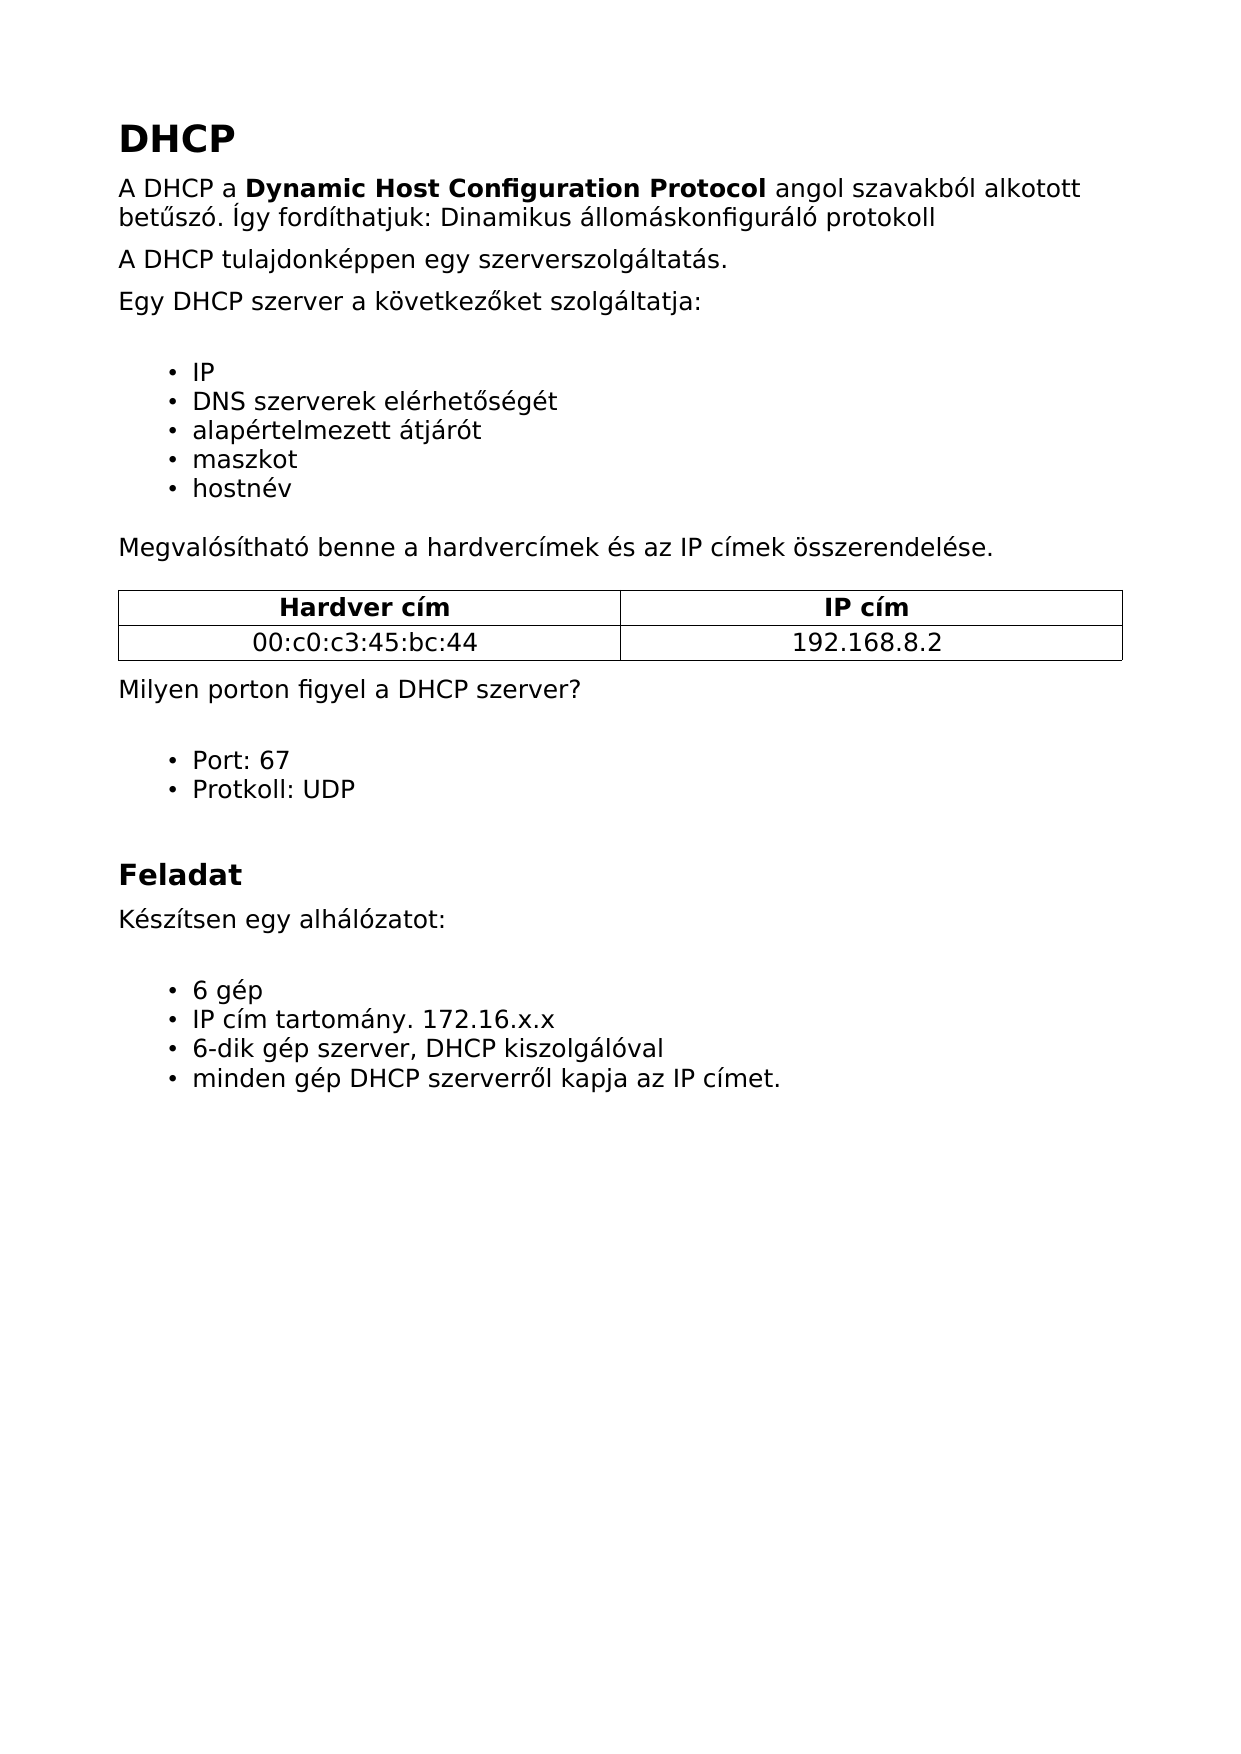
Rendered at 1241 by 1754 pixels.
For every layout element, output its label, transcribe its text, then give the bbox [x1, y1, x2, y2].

table_cell 192.168.8.2 [621, 626, 1122, 660]
text Egy DHCP szerver a következőket szolgáltatja: [118, 287, 1122, 316]
subtitle Feladat [118, 859, 1122, 893]
text A DHCP a Dynamic Host Configuration Protocol angol szavakból alkotott betűszó. Így fordíthatjuk: Dinamikus állomáskonfiguráló protokoll [118, 174, 1122, 233]
list Protkoll: UDP [177, 775, 1122, 804]
list IP cím tartomány. 172.16.x.x [177, 1006, 1122, 1035]
text Megvalósítható benne a hardvercímek és az IP címek összerendelése. [118, 533, 1122, 562]
list minden gép DHCP szerverről kapja az IP címet. [177, 1064, 1122, 1093]
text Milyen porton figyel a DHCP szerver? [118, 675, 1122, 704]
table_cell 00:c0:c3:45:bc:44 [119, 626, 620, 660]
list hostnév [177, 474, 1122, 504]
list maszkot [177, 445, 1122, 474]
list 6-dik gép szerver, DHCP kiszolgálóval [177, 1035, 1122, 1064]
list alapértelmezett átjárót [177, 416, 1122, 445]
subtitle DHCP [118, 118, 1122, 162]
list Port: 67 [177, 746, 1122, 775]
text A DHCP tulajdonképpen egy szerverszolgáltatás. [118, 245, 1122, 274]
text Készítsen egy alhálózatot: [118, 905, 1122, 934]
list DNS szerverek elérhetőségét [177, 387, 1122, 416]
table_header Hardver cím [119, 591, 620, 625]
list IP [177, 358, 1122, 387]
table_header IP cím [621, 591, 1122, 625]
list 6 gép [177, 976, 1122, 1006]
